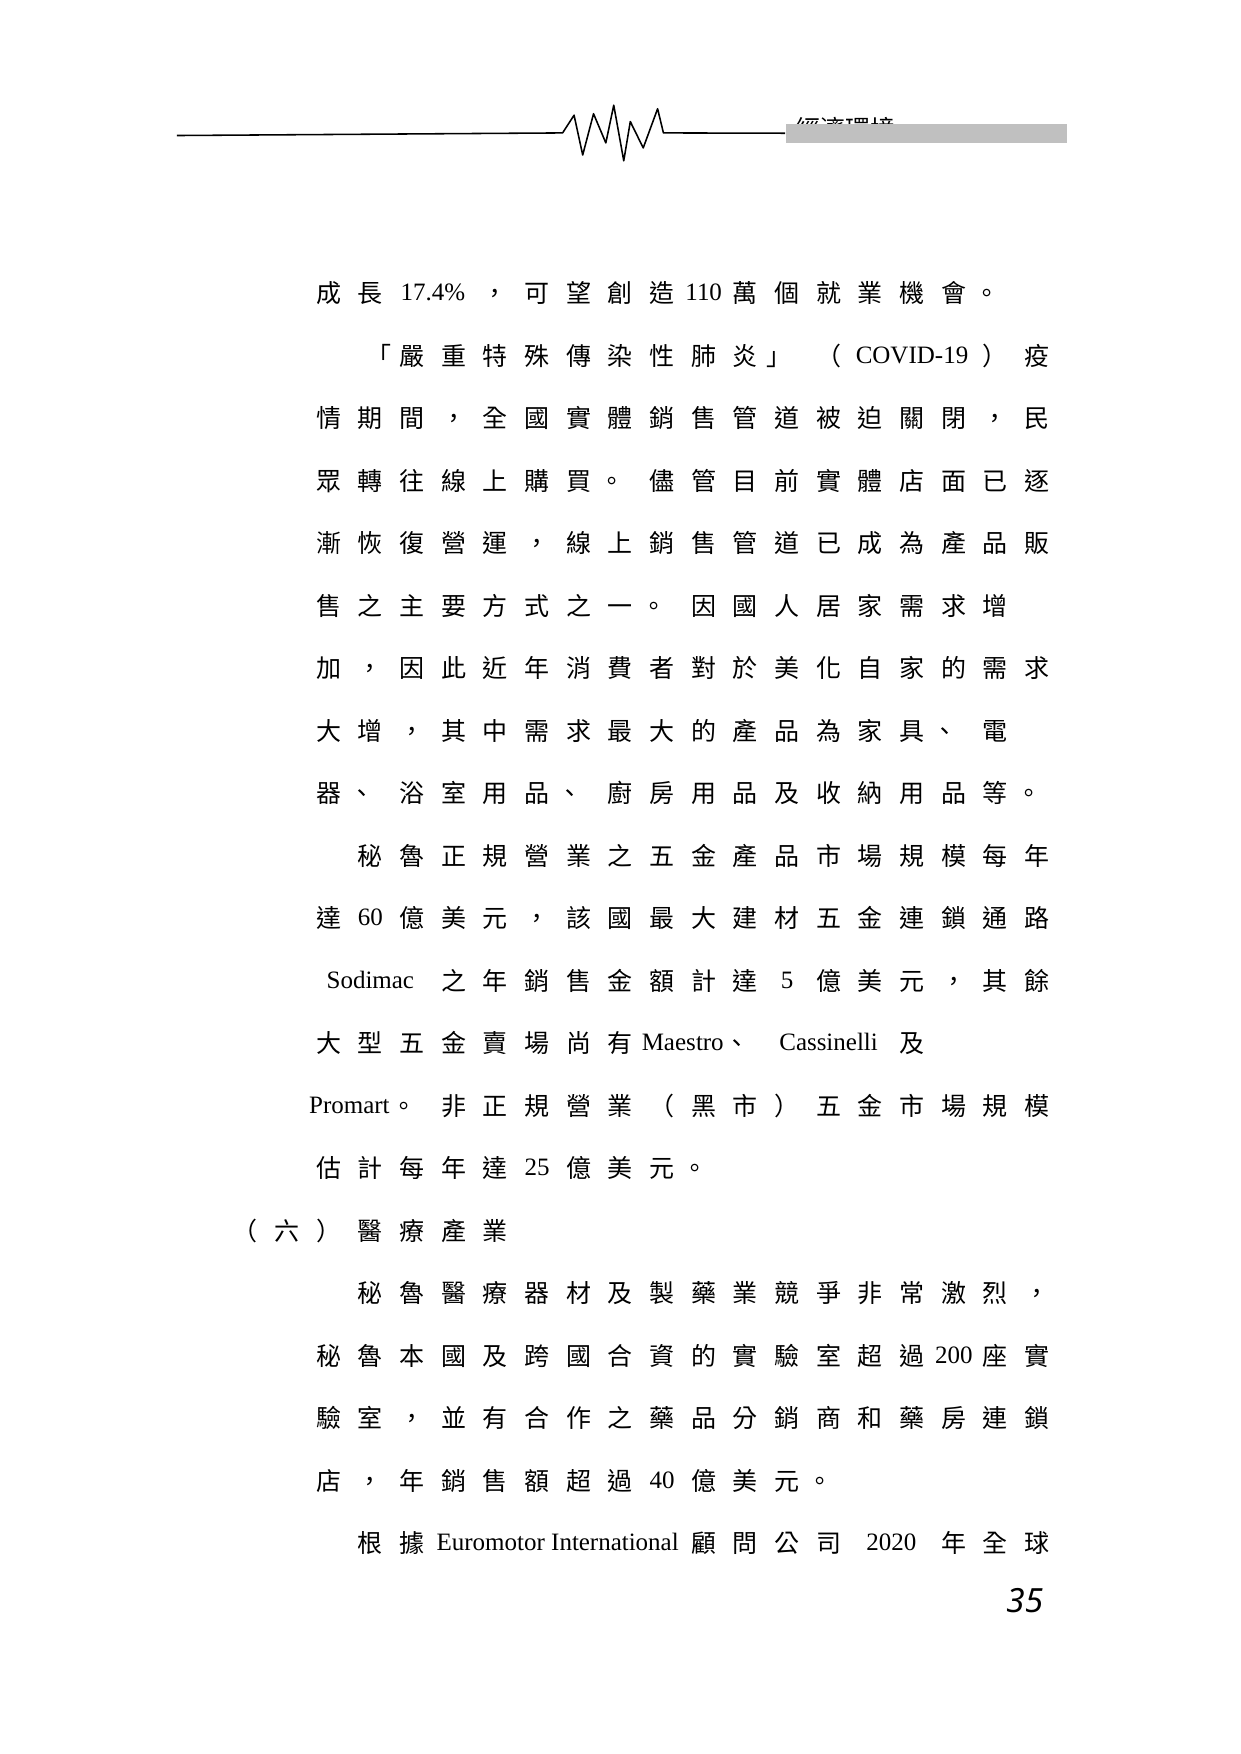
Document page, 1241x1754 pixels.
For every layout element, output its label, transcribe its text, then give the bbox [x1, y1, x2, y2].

text 根據Euromotor International顧問公司2020年全球 [281, 1500, 1058, 1563]
text （六）醫療產業 [207, 1188, 1058, 1250]
text 「嚴重特殊傳染性肺炎」（COVID-19）疫情期間，全國實體銷售管道被迫關閉，民眾轉往線上購買。儘管目前實體店面已逐漸恢復營運，線上銷售管道已成為產品販售之主要方式之一。因國人居家需求增加，因此近年消費者對於美化自家的需求大增，其中需求最大的產品為家具、電器、浴室用品、廚房用品及收納用品等。 [281, 313, 1058, 813]
text 秘魯正規營業之五金產品市場規模每年達60億美元，該國最大建材五金連鎖通路Sodimac之年銷售金額計達5億美元，其餘大型五金賣場尚有Maestro、Cassinelli及 Promart。非正規營業（黑市）五金市場規模估計每年達25億美元。 [281, 813, 1058, 1188]
text 成長17.4%，可望創造110萬個就業機會。 [281, 250, 1058, 313]
text 秘魯醫療器材及製藥業競爭非常激烈，秘魯本國及跨國合資的實驗室超過200座實驗室，並有合作之藥品分銷商和藥房連鎖店，年銷售額超過40億美元。 [281, 1250, 1058, 1500]
